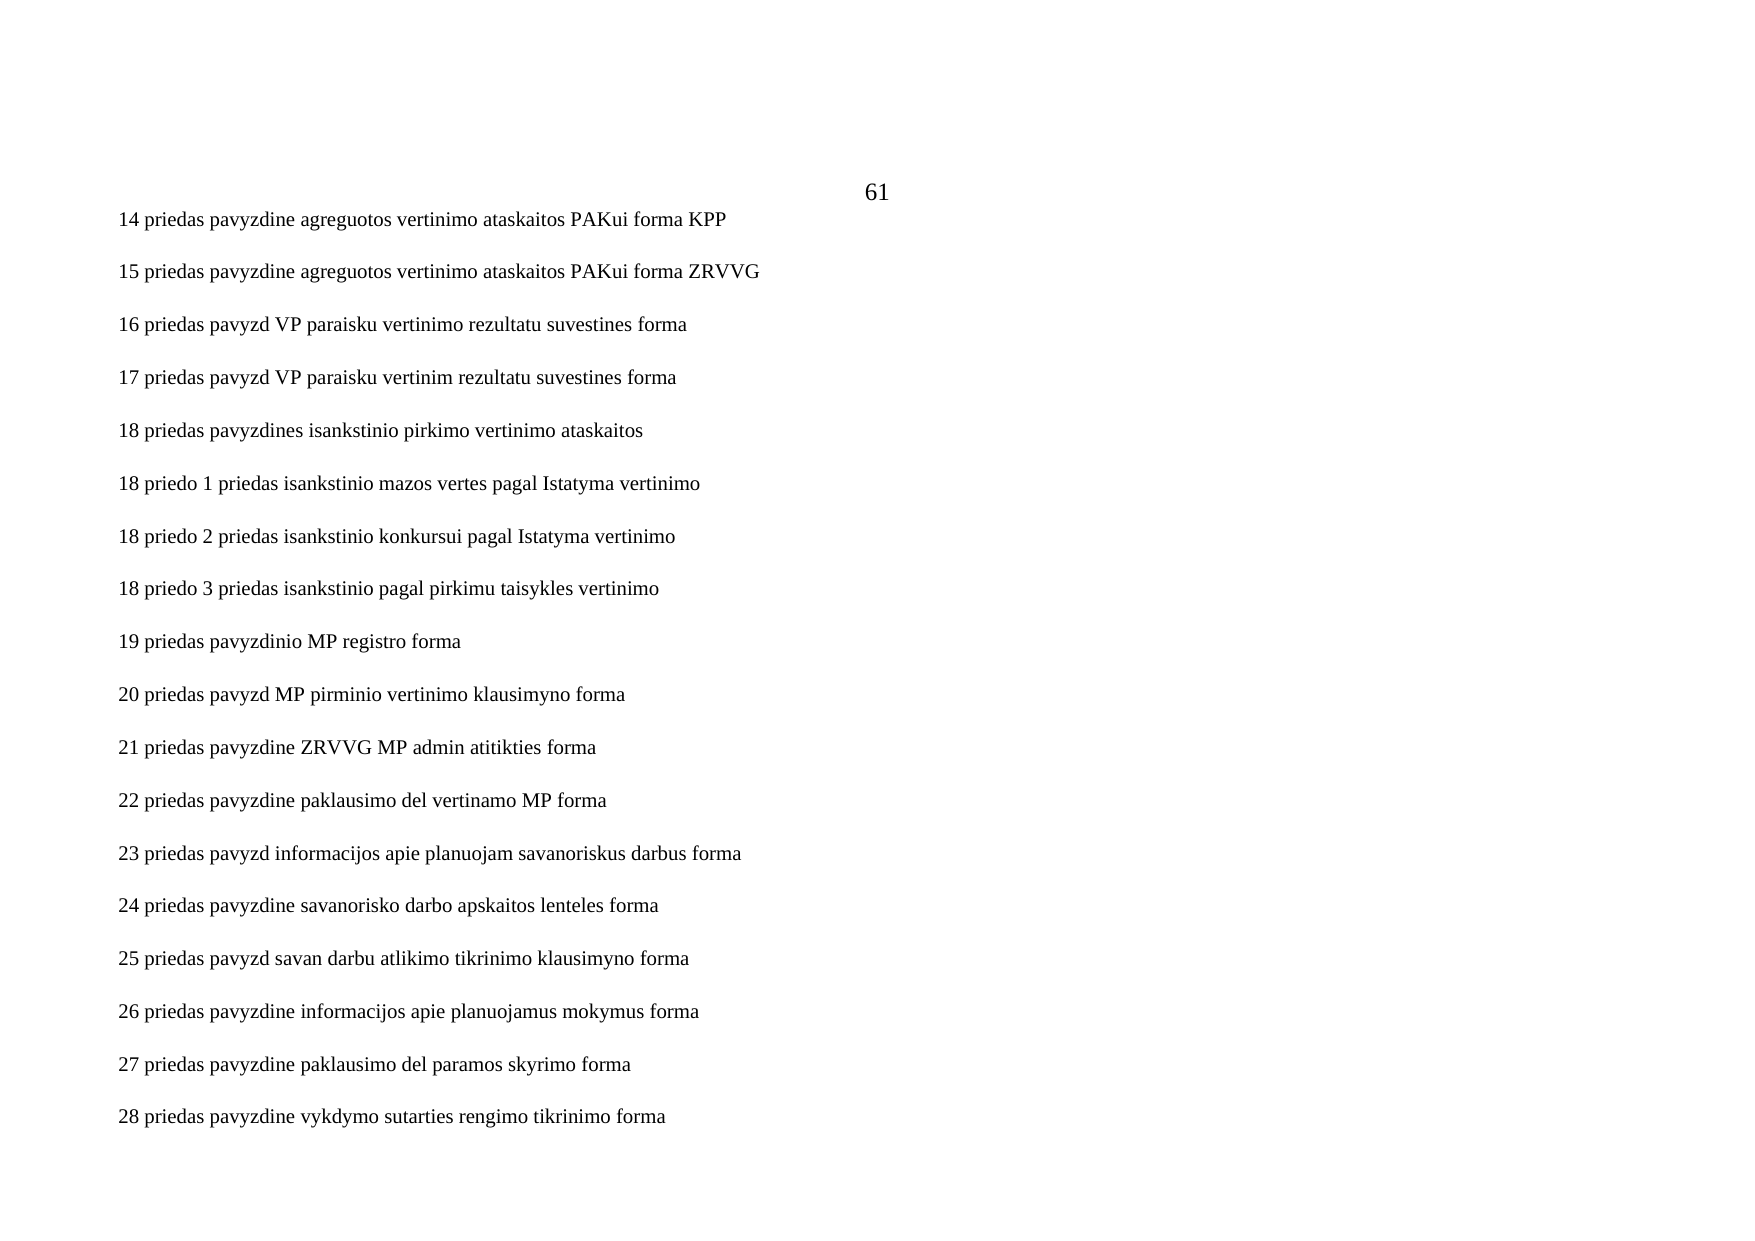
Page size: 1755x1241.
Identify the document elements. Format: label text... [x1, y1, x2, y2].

text 26 priedas pavyzdine informacijos apie planuojamus mokymus forma [118, 999, 1636, 1023]
text 22 priedas pavyzdine paklausimo del vertinamo MP forma [118, 788, 1636, 812]
text 18 priedo 2 priedas isankstinio konkursui pagal Istatyma vertinimo [118, 523, 1636, 548]
text 16 priedas pavyzd VP paraisku vertinimo rezultatu suvestines forma [118, 312, 1636, 336]
text 15 priedas pavyzdine agreguotos vertinimo ataskaitos PAKui forma ZRVVG [118, 259, 1636, 283]
text 17 priedas pavyzd VP paraisku vertinim rezultatu suvestines forma [118, 365, 1636, 389]
text 14 priedas pavyzdine agreguotos vertinimo ataskaitos PAKui forma KPP [118, 207, 1636, 231]
text 18 priedo 1 priedas isankstinio mazos vertes pagal Istatyma vertinimo [118, 471, 1636, 495]
text 24 priedas pavyzdine savanorisko darbo apskaitos lenteles forma [118, 893, 1636, 917]
text 28 priedas pavyzdine vykdymo sutarties rengimo tikrinimo forma [118, 1104, 1636, 1128]
text 18 priedas pavyzdines isankstinio pirkimo vertinimo ataskaitos [118, 418, 1636, 442]
text 23 priedas pavyzd informacijos apie planuojam savanoriskus darbus forma [118, 840, 1636, 864]
text 25 priedas pavyzd savan darbu atlikimo tikrinimo klausimyno forma [118, 946, 1636, 970]
text 19 priedas pavyzdinio MP registro forma [118, 629, 1636, 653]
text 21 priedas pavyzdine ZRVVG MP admin atitikties forma [118, 735, 1636, 759]
text 20 priedas pavyzd MP pirminio vertinimo klausimyno forma [118, 682, 1636, 706]
text 18 priedo 3 priedas isankstinio pagal pirkimu taisykles vertinimo [118, 576, 1636, 600]
text 27 priedas pavyzdine paklausimo del paramos skyrimo forma [118, 1052, 1636, 1076]
